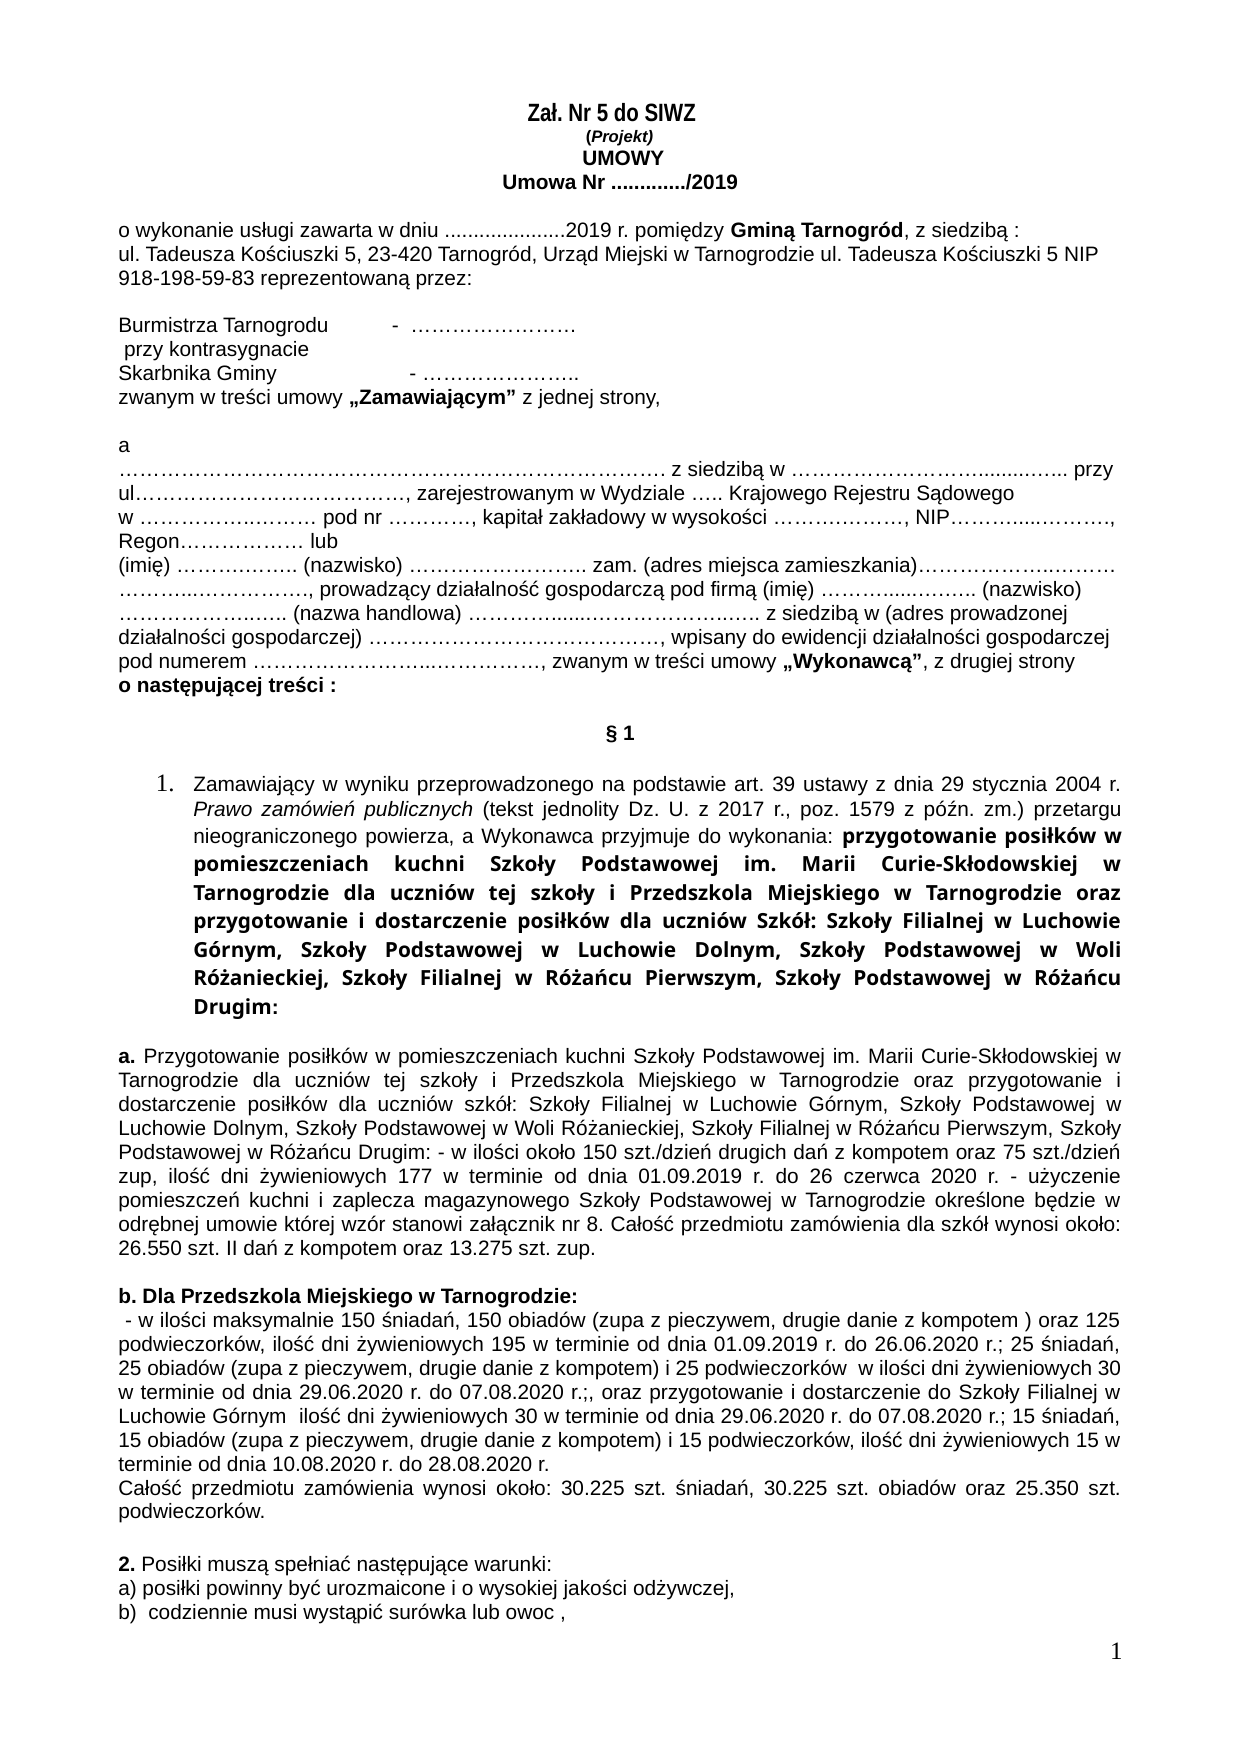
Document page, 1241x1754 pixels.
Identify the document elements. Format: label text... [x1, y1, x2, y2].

text działalności gospodarczej) ……………………………………, wpisany do ewidencji działalności gospodarczej [118, 625, 1122, 649]
text o wykonanie usługi zawarta w dniu .....................2019 r. pomiędzy Gminą Tarnogród, z siedzibą : ul. Tadeusza Kościuszki 5, 23-420 Tarnogród, Urząd Miejski w Tarnogrodzie ul. Tadeusza Kościuszki 5 NIP 918-198-59-83 reprezentowaną przez: [118, 217, 1122, 289]
text 2. Posiłki muszą spełniać następujące warunki: [118, 1552, 1122, 1576]
text Zał. Nr 5 do SIWZ [118, 98, 1122, 126]
text Skarbnika Gminy - ………………….. [118, 361, 1122, 385]
text zwanym w treści umowy „Zamawiającym” z jednej strony, [118, 385, 1122, 409]
text Regon……………… lub [118, 529, 1122, 553]
text b. Dla Przedszkola Miejskiego w Tarnogrodzie: [118, 1284, 1122, 1308]
text (Projekt) [118, 126, 1122, 146]
text b) codziennie musi wystąpić surówka lub owoc , [118, 1600, 1122, 1624]
text o następującej treści : [118, 673, 1122, 697]
text Burmistrza Tarnogrodu - …………………… [118, 313, 1122, 337]
text a [118, 433, 1122, 457]
text a. Przygotowanie posiłków w pomieszczeniach kuchni Szkoły Podstawowej im. Marii Curie-Skłodowskiej w Tarnogrodzie dla uczniów tej szkoły i Przedszkola Miejskiego w Tarnogrodzie oraz przygotowanie i dostarczenie posiłków dla uczniów szkół: Szkoły Filialnej w Luchowie Górnym, Szkoły Podstawowej w Luchowie Dolnym, Szkoły Podstawowej w Woli Różanieckiej, Szkoły Filialnej w Różańcu Pierwszym, Szkoły Podstawowej w Różańcu Drugim: - w ilości około 150 szt./dzień drugich dań z kompotem oraz 75 szt./dzień zup, ilość dni żywieniowych 177 w terminie od dnia 01.09.2019 r. do 26 czerwca 2020 r. - użyczenie pomieszczeń kuchni i zaplecza magazynowego Szkoły Podstawowej w Tarnogrodzie określone będzie w odrębnej umowie której wzór stanowi załącznik nr 8. Całość przedmiotu zamówienia dla szkół wynosi około: 26.550 szt. II dań z kompotem oraz 13.275 szt. zup. [118, 1044, 1122, 1260]
text pod numerem ……………………...……………, zwanym w treści umowy „Wykonawcą”, z drugiej strony [118, 649, 1122, 673]
text Umowa Nr ............./2019 [118, 169, 1122, 193]
text a) posiłki powinny być urozmaicone i o wysokiej jakości odżywczej, [118, 1576, 1122, 1600]
text ………...……………., prowadzący działalność gospodarczą pod firmą (imię) ………......….….. (nazwisko) [118, 577, 1122, 601]
list Zamawiający w wyniku przeprowadzonego na podstawie art. 39 ustawy z dnia 29 stycznia 2004 r. Prawo zamówień publicznych (tekst jednolity Dz. U. z 2017 r., poz. 1579 z późn. zm.) przetargu nieograniczonego powierza, a Wykonawca przyjmuje do wykonania: przygotowanie posiłków w pomieszczeniach kuchni Szkoły Podstawowej im. Marii Curie-Skłodowskiej w Tarnogrodzie dla uczniów tej szkoły i Przedszkola Miejskiego w Tarnogrodzie oraz przygotowanie i dostarczenie posiłków dla uczniów Szkół: Szkoły Filialnej w Luchowie Górnym, Szkoły Podstawowej w Luchowie Dolnym, Szkoły Podstawowej w Woli Różanieckiej, Szkoły Filialnej w Różańcu Pierwszym, Szkoły Podstawowej w Różańcu Drugim: [156, 768, 1122, 1020]
text w ……………..……… pod nr …………, kapitał zakładowy w wysokości ……….………, NIP……….....………., [118, 505, 1122, 529]
text UMOWY [118, 146, 1122, 169]
text ……………………………………………………………………. z siedzibą w ……………………….........…... przy [118, 457, 1122, 481]
text (imię) ……….…….. (nazwisko) …………………….. zam. (adres miejsca zamieszkania)………………..……… [118, 553, 1122, 577]
text § 1 [118, 721, 1122, 744]
text ………………..….. (nazwa handlowa) ………….......………………..….. z siedzibą w (adres prowadzonej [118, 601, 1122, 625]
text przy kontrasygnacie [118, 337, 1122, 361]
text Całość przedmiotu zamówienia wynosi około: 30.225 szt. śniadań, 30.225 szt. obiadów oraz 25.350 szt. podwieczorków. [118, 1475, 1122, 1523]
text ul…………………………………, zarejestrowanym w Wydziale ….. Krajowego Rejestru Sądowego [118, 481, 1122, 505]
text - w ilości maksymalnie 150 śniadań, 150 obiadów (zupa z pieczywem, drugie danie z kompotem ) oraz 125 podwieczorków, ilość dni żywieniowych 195 w terminie od dnia 01.09.2019 r. do 26.06.2020 r.; 25 śniadań, 25 obiadów (zupa z pieczywem, drugie danie z kompotem) i 25 podwieczorków w ilości dni żywieniowych 30 w terminie od dnia 29.06.2020 r. do 07.08.2020 r.;, oraz przygotowanie i dostarczenie do Szkoły Filialnej w Luchowie Górnym ilość dni żywieniowych 30 w terminie od dnia 29.06.2020 r. do 07.08.2020 r.; 15 śniadań, 15 obiadów (zupa z pieczywem, drugie danie z kompotem) i 15 podwieczorków, ilość dni żywieniowych 15 w terminie od dnia 10.08.2020 r. do 28.08.2020 r. [118, 1308, 1122, 1475]
